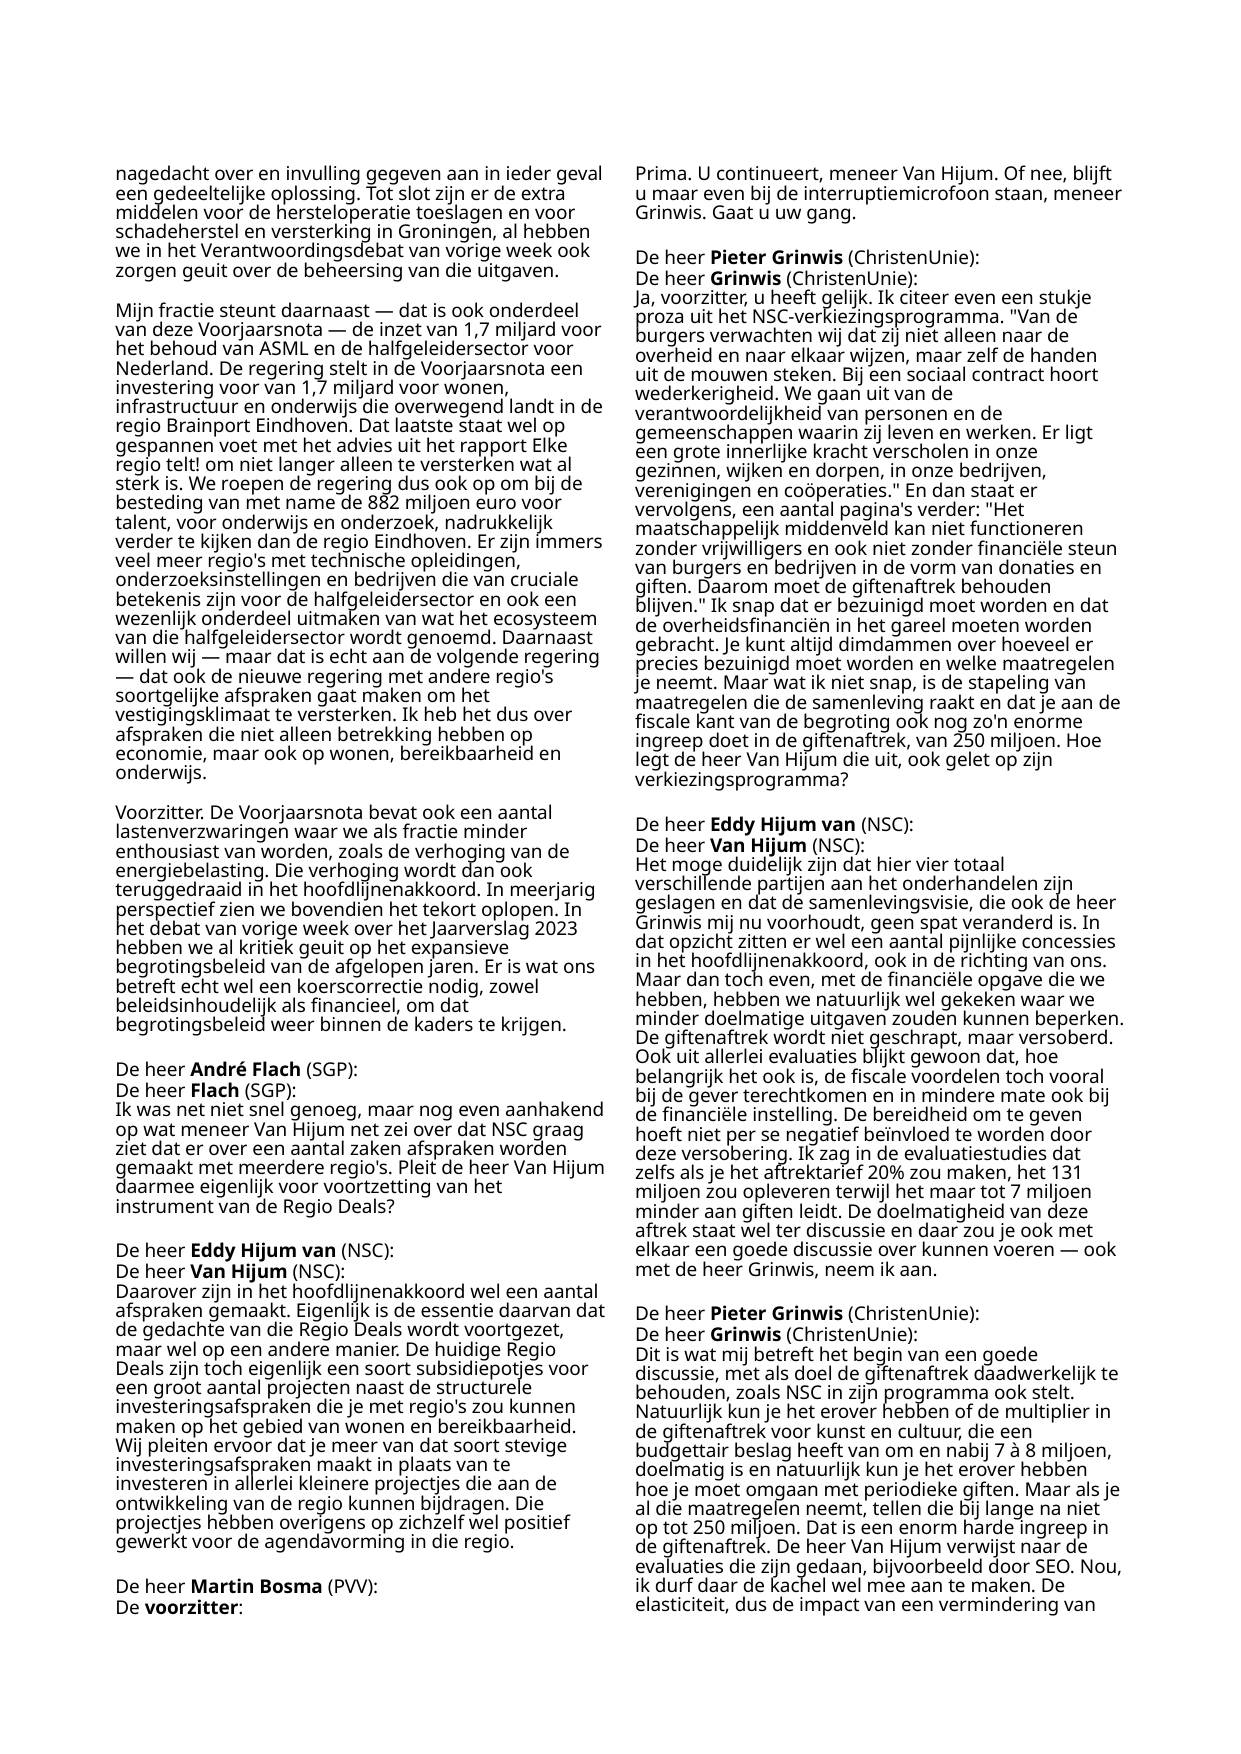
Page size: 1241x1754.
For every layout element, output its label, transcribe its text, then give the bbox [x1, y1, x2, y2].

text De heer Grinwis (ChristenUnie): [635, 270, 1125, 289]
text Voorzitter. De Voorjaarsnota bevat ook een aantal lastenverzwaringen waar we als fractie minder enthousiast van worden, zoals de verhoging van de energiebelasting. Die verhoging wordt dan ook teruggedraaid in het hoofdlijnenakkoord. In meerjarig perspectief zien we bovendien het tekort oplopen. In het debat van vorige week over het Jaarverslag 2023 hebben we al kritiek geuit op het expansieve begrotingsbeleid van de afgelopen jaren. Er is wat ons betreft echt wel een koerscorrectie nodig, zowel beleidsinhoudelijk als financieel, om dat begrotingsbeleid weer binnen de kaders te krijgen. [115, 804, 605, 1035]
text De heer Martin Bosma (PVV): [115, 1573, 605, 1599]
text De heer Van Hijum (NSC): [635, 837, 1125, 856]
text Ja, voorzitter, u heeft gelijk. Ik citeer even een stukje proza uit het NSC-verkiezingsprogramma. "Van de burgers verwachten wij dat zij niet alleen naar de overheid en naar elkaar wijzen, maar zelf de handen uit de mouwen steken. Bij een sociaal contract hoort wederkerigheid. We gaan uit van de verantwoordelijkheid van personen en de gemeenschappen waarin zij leven en werken. Er ligt een grote innerlijke kracht verscholen in onze gezinnen, wijken en dorpen, in onze bedrijven, verenigingen en coöperaties." En dan staat er vervolgens, een aantal pagina's verder: "Het maatschappelijk middenveld kan niet functioneren zonder vrijwilligers en ook niet zonder financiële steun van burgers en bedrijven in de vorm van donaties en giften. Daarom moet de giftenaftrek behouden blijven." Ik snap dat er bezuinigd moet worden en dat de overheidsfinanciën in het gareel moeten worden gebracht. Je kunt altijd dimdammen over hoeveel er precies bezuinigd moet worden en welke maatregelen je neemt. Maar wat ik niet snap, is de stapeling van maatregelen die de samenleving raakt en dat je aan de fiscale kant van de begroting ook nog zo'n enorme ingreep doet in de giftenaftrek, van 250 miljoen. Hoe legt de heer Van Hijum die uit, ook gelet op zijn verkiezingsprogramma? [635, 289, 1125, 790]
text nagedacht over en invulling gegeven aan in ieder geval een gedeeltelijke oplossing. Tot slot zijn er de extra middelen voor de hersteloperatie toeslagen en voor schadeherstel en versterking in Groningen, al hebben we in het Verantwoordingsdebat van vorige week ook zorgen geuit over de beheersing van die uitgaven. [115, 165, 605, 281]
text De heer Van Hijum (NSC): [115, 1263, 605, 1283]
text De heer Eddy Hijum van (NSC): [115, 1238, 605, 1263]
text Dit is wat mij betreft het begin van een goede discussie, met als doel de giftenaftrek daadwerkelijk te behouden, zoals NSC in zijn programma ook stelt. Natuurlijk kun je het erover hebben of de multiplier in de giftenaftrek voor kunst en cultuur, die een budgettair beslag heeft van om en nabij 7 à 8 miljoen, doelmatig is en natuurlijk kun je het erover hebben hoe je moet omgaan met periodieke giften. Maar als je al die maatregelen neemt, tellen die bij lange na niet op tot 250 miljoen. Dat is een enorm harde ingreep in de giftenaftrek. De heer Van Hijum verwijst naar de evaluaties die zijn gedaan, bijvoorbeeld door SEO. Nou, ik durf daar de kachel wel mee aan te maken. De elasticiteit, dus de impact van een vermindering van [635, 1346, 1125, 1615]
text Daarover zijn in het hoofdlijnenakkoord wel een aantal afspraken gemaakt. Eigenlijk is de essentie daarvan dat de gedachte van die Regio Deals wordt voortgezet, maar wel op een andere manier. De huidige Regio Deals zijn toch eigenlijk een soort subsidiepotjes voor een groot aantal projecten naast de structurele investeringsafspraken die je met regio's zou kunnen maken op het gebied van wonen en bereikbaarheid. Wij pleiten ervoor dat je meer van dat soort stevige investeringsafspraken maakt in plaats van te investeren in allerlei kleinere projectjes die aan de ontwikkeling van de regio kunnen bijdragen. Die projectjes hebben overigens op zichzelf wel positief gewerkt voor de agendavorming in die regio. [115, 1283, 605, 1552]
text De heer Eddy Hijum van (NSC): [635, 811, 1125, 837]
text Mijn fractie steunt daarnaast — dat is ook onderdeel van deze Voorjaarsnota — de inzet van 1,7 miljard voor het behoud van ASML en de halfgeleidersector voor Nederland. De regering stelt in de Voorjaarsnota een investering voor van 1,7 miljard voor wonen, infrastructuur en onderwijs die overwegend landt in de regio Brainport Eindhoven. Dat laatste staat wel op gespannen voet met het advies uit het rapport Elke regio telt! om niet langer alleen te versterken wat al sterk is. We roepen de regering dus ook op om bij de besteding van met name de 882 miljoen euro voor talent, voor onderwijs en onderzoek, nadrukkelijk verder te kijken dan de regio Eindhoven. Er zijn immers veel meer regio's met technische opleidingen, onderzoeksinstellingen en bedrijven die van cruciale betekenis zijn voor de halfgeleidersector en ook een wezenlijk onderdeel uitmaken van wat het ecosysteem van die halfgeleidersector wordt genoemd. Daarnaast willen wij — maar dat is echt aan de volgende regering — dat ook de nieuwe regering met andere regio's soortgelijke afspraken gaat maken om het vestigingsklimaat te versterken. Ik heb het dus over afspraken die niet alleen betrekking hebben op economie, maar ook op wonen, bereikbaarheid en onderwijs. [115, 302, 605, 783]
text De heer Grinwis (ChristenUnie): [635, 1326, 1125, 1346]
text Het moge duidelijk zijn dat hier vier totaal verschillende partijen aan het onderhandelen zijn geslagen en dat de samenlevingsvisie, die ook de heer Grinwis mij nu voorhoudt, geen spat veranderd is. In dat opzicht zitten er wel een aantal pijnlijke concessies in het hoofdlijnenakkoord, ook in de richting van ons. Maar dan toch even, met de financiële opgave die we hebben, hebben we natuurlijk wel gekeken waar we minder doelmatige uitgaven zouden kunnen beperken. De giftenaftrek wordt niet geschrapt, maar versoberd. Ook uit allerlei evaluaties blijkt gewoon dat, hoe belangrijk het ook is, de fiscale voordelen toch vooral bij de gever terechtkomen en in mindere mate ook bij de financiële instelling. De bereidheid om te geven hoeft niet per se negatief beïnvloed te worden door deze versobering. Ik zag in de evaluatiestudies dat zelfs als je het aftrektarief 20% zou maken, het 131 miljoen zou opleveren terwijl het maar tot 7 miljoen minder aan giften leidt. De doelmatigheid van deze aftrek staat wel ter discussie en daar zou je ook met elkaar een goede discussie over kunnen voeren — ook met de heer Grinwis, neem ik aan. [635, 856, 1125, 1280]
text Ik was net niet snel genoeg, maar nog even aanhakend op wat meneer Van Hijum net zei over dat NSC graag ziet dat er over een aantal zaken afspraken worden gemaakt met meerdere regio's. Pleit de heer Van Hijum daarmee eigenlijk voor voortzetting van het instrument van de Regio Deals? [115, 1101, 605, 1217]
text De heer Pieter Grinwis (ChristenUnie): [635, 244, 1125, 270]
text De voorzitter: [115, 1599, 605, 1618]
text De heer André Flach (SGP): [115, 1056, 605, 1082]
text De heer Pieter Grinwis (ChristenUnie): [635, 1301, 1125, 1326]
text De heer Flach (SGP): [115, 1082, 605, 1101]
text Prima. U continueert, meneer Van Hijum. Of nee, blijft u maar even bij de interruptiemicrofoon staan, meneer Grinwis. Gaat u uw gang. [635, 165, 1125, 223]
